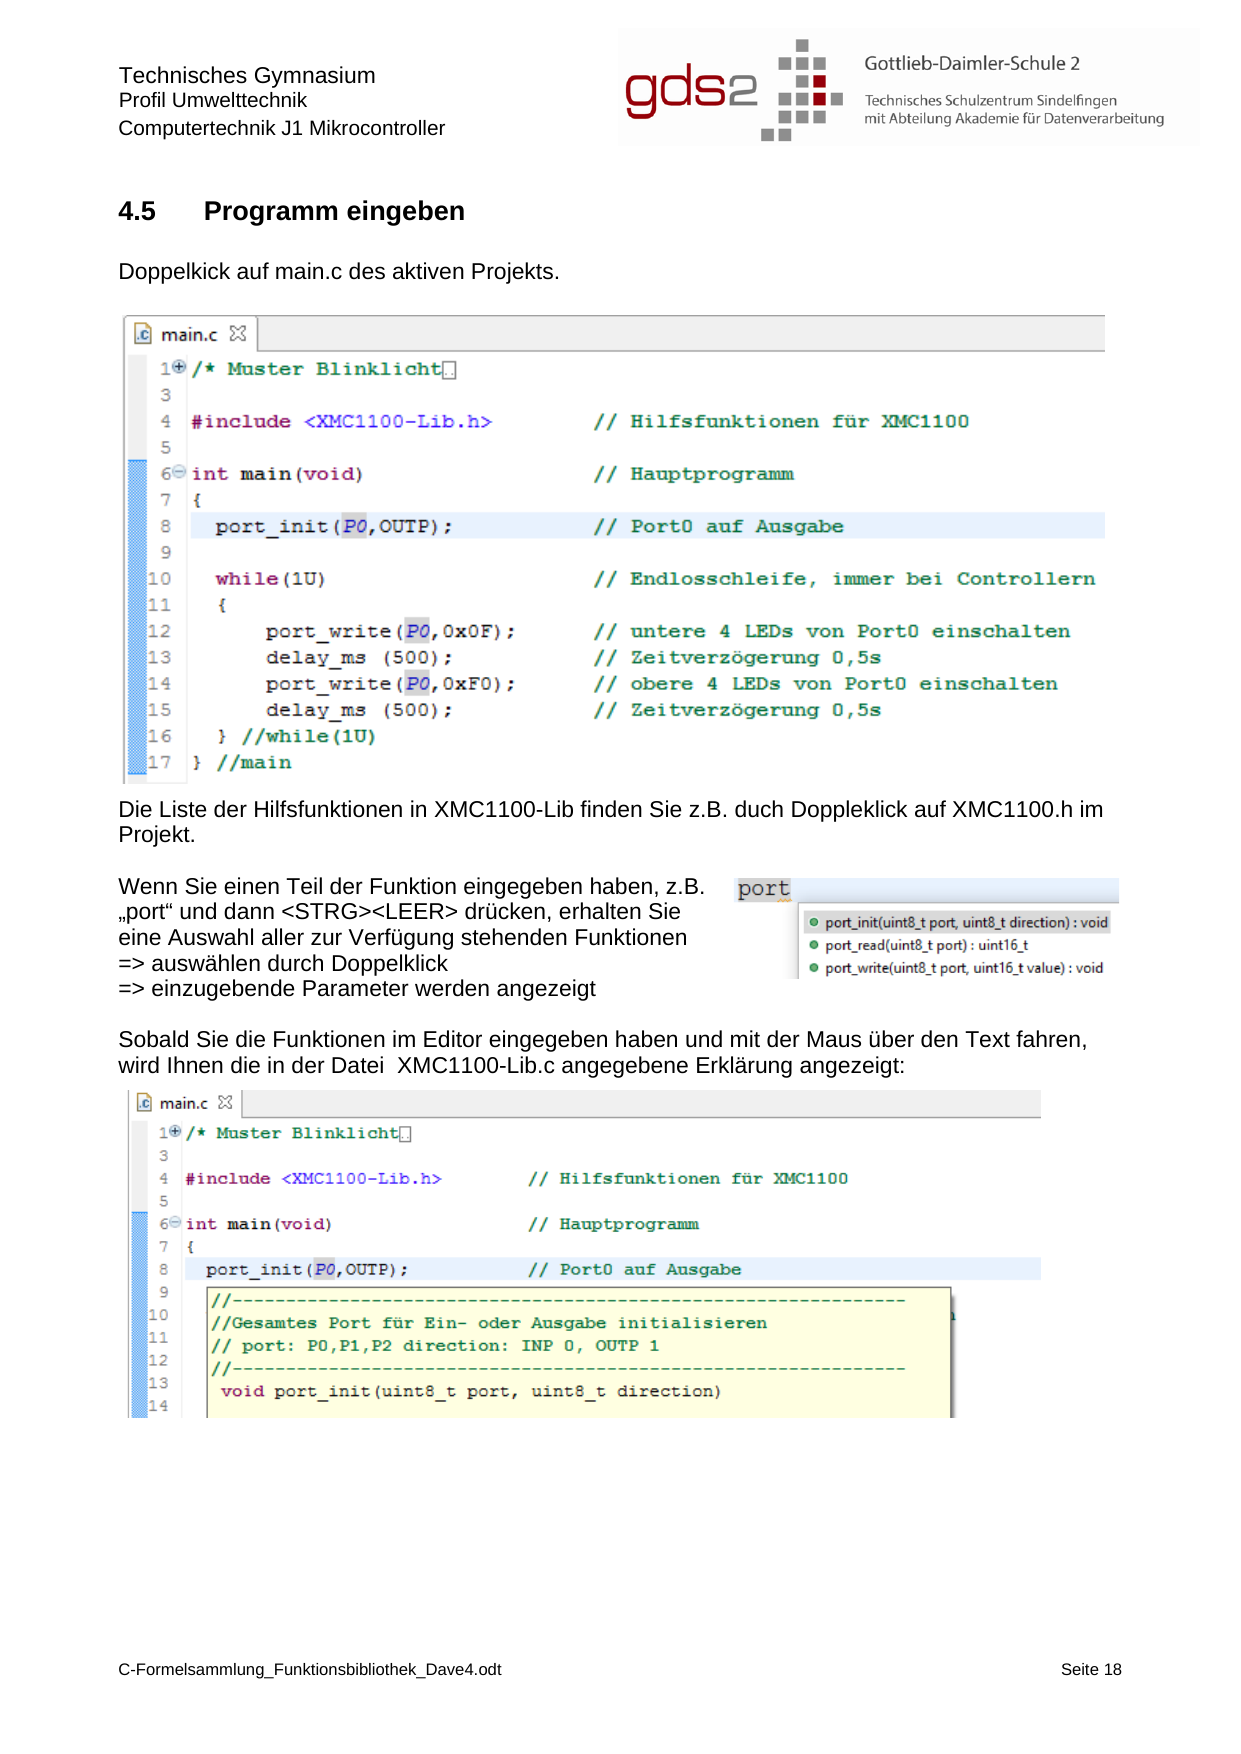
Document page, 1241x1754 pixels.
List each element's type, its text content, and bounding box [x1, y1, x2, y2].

subtitle Programm eingeben [118, 196, 1122, 226]
text Sobald Sie die Funktionen im Editor eingegeben haben und mit der Maus über den Text fahren, wird Ihnen die in der Datei XMC1100-Lib.c angegebene Erklärung angezeigt: [118, 1027, 1122, 1078]
text Wenn Sie einen Teil der Funktion eingegeben haben, z.B. „port“ und dann <STRG><LEER> drücken, erhalten Sie eine Auswahl aller zur Verfügung stehenden Funktionen => auswählen durch Doppelklick [118, 873, 1122, 976]
picture [617, 28, 1201, 146]
picture [733, 878, 1120, 979]
text => einzugebende Parameter werden angezeigt [118, 976, 1122, 1002]
text Doppelkick auf main.c des aktiven Projekts. [118, 258, 1122, 284]
picture [127, 1090, 560, 1169]
text Die Liste der Hilfsfunktionen in XMC1100-Lib finden Sie z.B. duch Doppleklick auf XMC1100.h im Projekt. [118, 797, 1122, 848]
picture [122, 315, 1105, 784]
